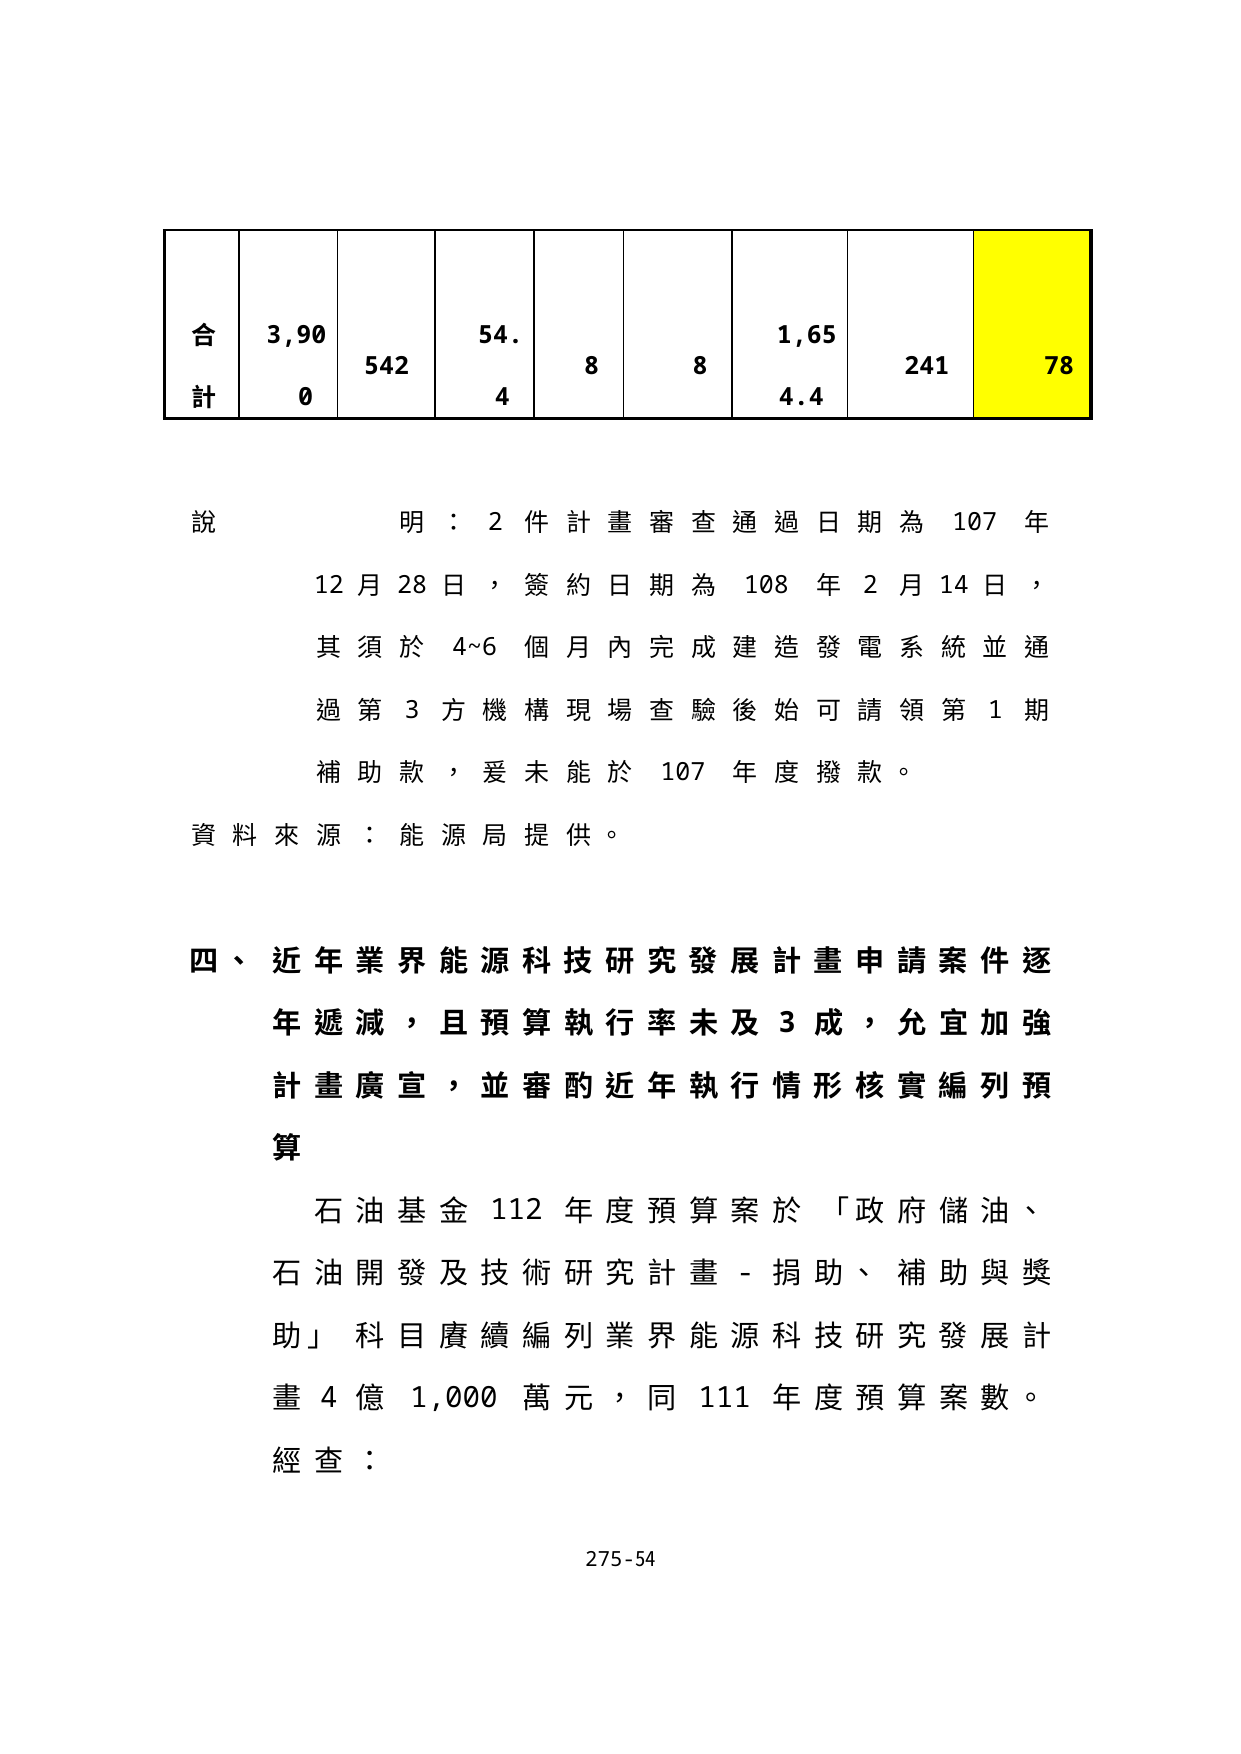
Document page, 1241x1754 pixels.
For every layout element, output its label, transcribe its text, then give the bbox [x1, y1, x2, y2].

table_cell 241 [848, 231, 973, 417]
text 石油基金112年度預算案於「政府儲油、石油開發及技術研究計畫-捐助、補助與獎助」科目賡續編列業界能源科技研究發展計畫4億1,000萬元，同111年度預算案數。經查： [242, 1167, 1058, 1479]
table_cell 1,654.4 [733, 231, 847, 417]
table_cell 合計 [166, 231, 238, 417]
text 資料來源：能源局提供。 [152, 792, 1058, 854]
table_cell 54.4 [436, 231, 533, 417]
table_cell 8 [535, 231, 623, 417]
table_cell 78 [974, 231, 1089, 417]
table_cell 8 [624, 231, 731, 417]
text 四、近年業界能源科技研究發展計畫申請案件逐年遞減，且預算執行率未及3成，允宜加強計畫廣宣，並審酌近年執行情形核實編列預算 [183, 917, 1058, 1167]
text 說 明：2件計畫審查通過日期為107年12月28日，簽約日期為108年2月14日，其須於4~6個月內完成建造發電系統並通過第3方機構現場查驗後始可請領第1期補助款，爰未能於107年度撥款。 [152, 479, 1058, 792]
table_cell 542 [338, 231, 434, 417]
table_cell 3,900 [240, 231, 337, 417]
